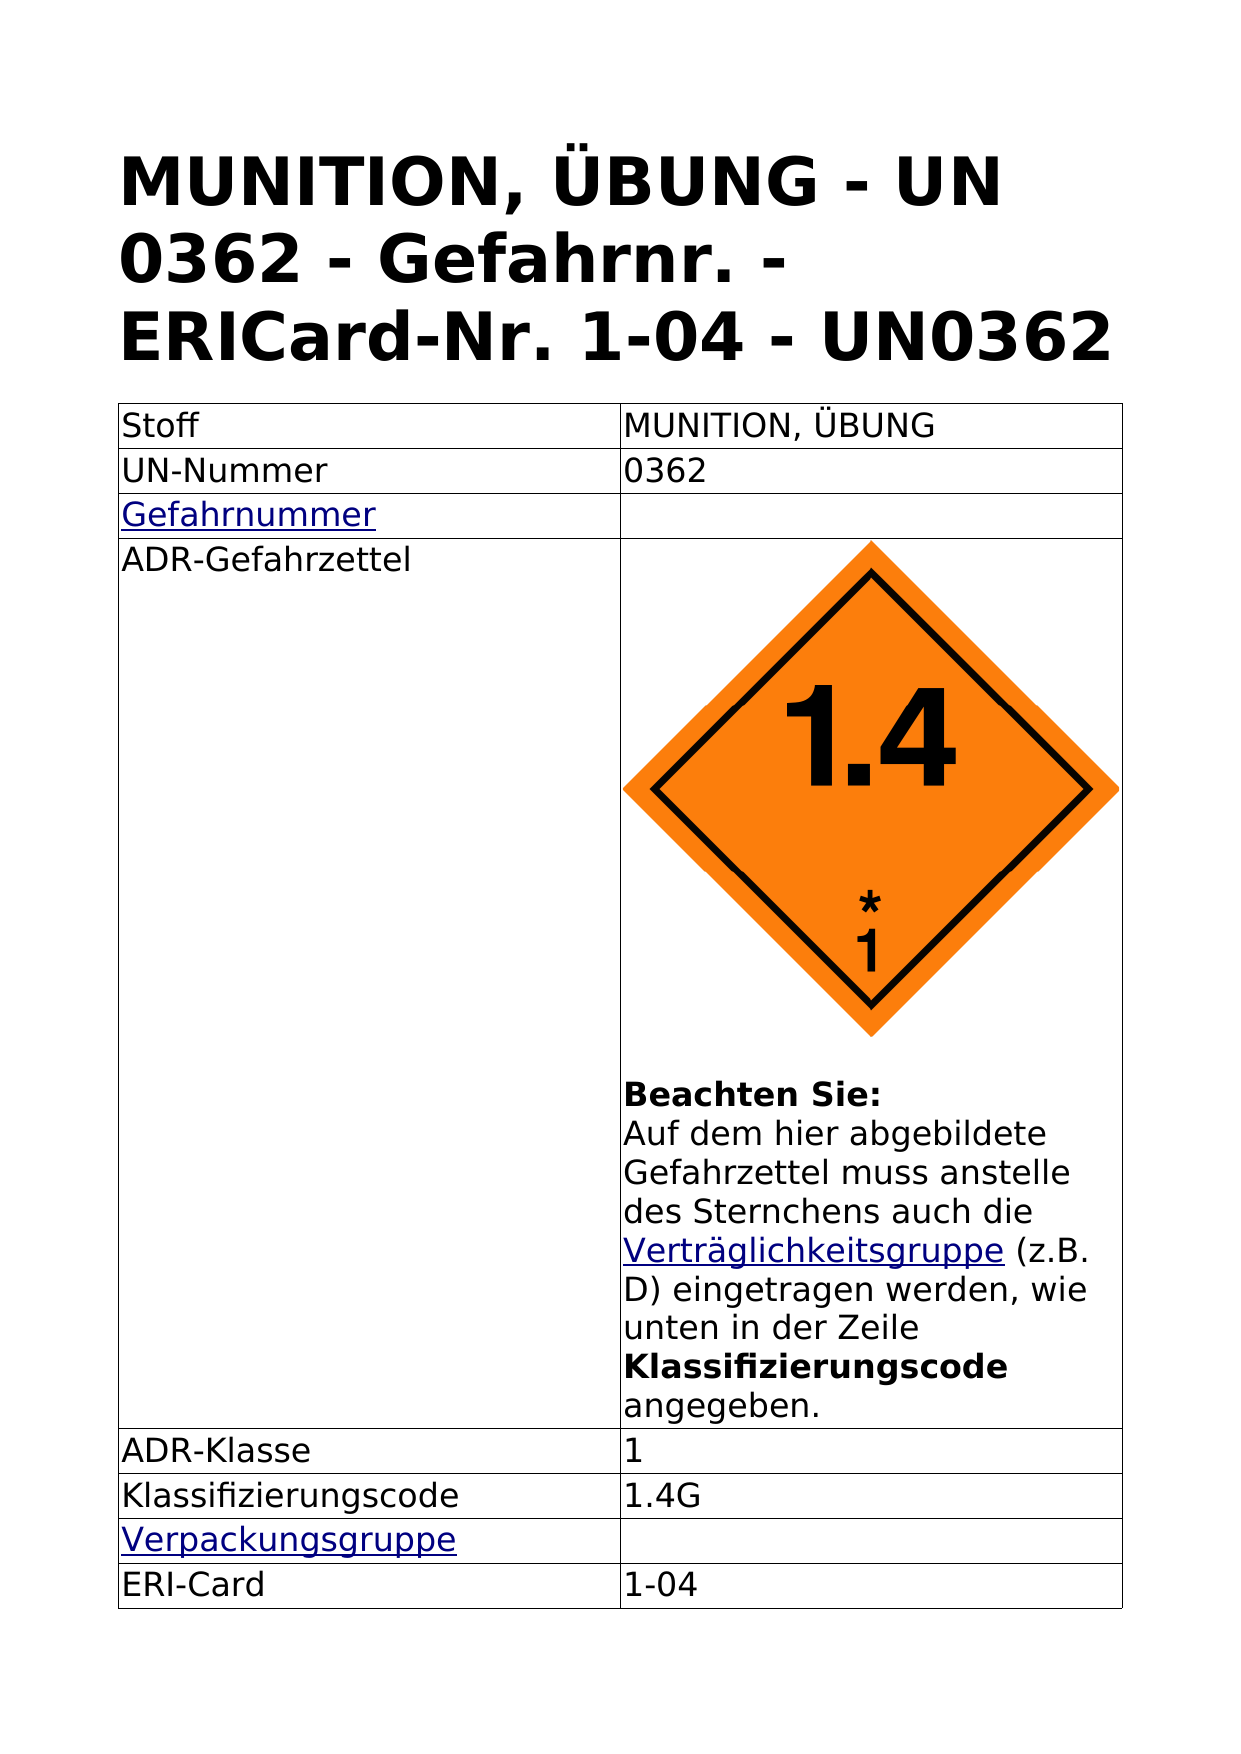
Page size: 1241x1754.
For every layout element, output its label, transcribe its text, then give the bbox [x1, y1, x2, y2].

table_cell [621, 494, 1122, 538]
table_header Stoff [119, 404, 620, 448]
table_cell Beachten Sie: Auf dem hier abgebildete Gefahrzettel muss anstelle des Sternchens auch die Verträglichkeitsgruppe (z.B. D) eingetragen werden, wie unten in der Zeile Klassifizierungscode angegeben. [621, 539, 1122, 1428]
table_cell ERI-Card [119, 1564, 620, 1607]
picture [622, 540, 1120, 1037]
table_header MUNITION, ÜBUNG [621, 404, 1122, 448]
table_cell 1 [621, 1429, 1122, 1473]
subtitle MUNITION, ÜBUNG - UN 0362 - Gefahrnr. - ERICard-Nr. 1-04 - UN0362 [118, 143, 1122, 376]
table_cell Klassifizierungscode [119, 1474, 620, 1518]
table_cell Verpackungsgruppe [119, 1519, 620, 1563]
table_cell 1-04 [621, 1564, 1122, 1607]
table_cell UN-Nummer [119, 449, 620, 493]
table_cell Gefahrnummer [119, 494, 620, 538]
table_cell 0362 [621, 449, 1122, 493]
table_cell [621, 1519, 1122, 1563]
table_cell ADR-Klasse [119, 1429, 620, 1473]
table_cell ADR-Gefahrzettel [119, 539, 620, 1428]
table_cell 1.4G [621, 1474, 1122, 1518]
